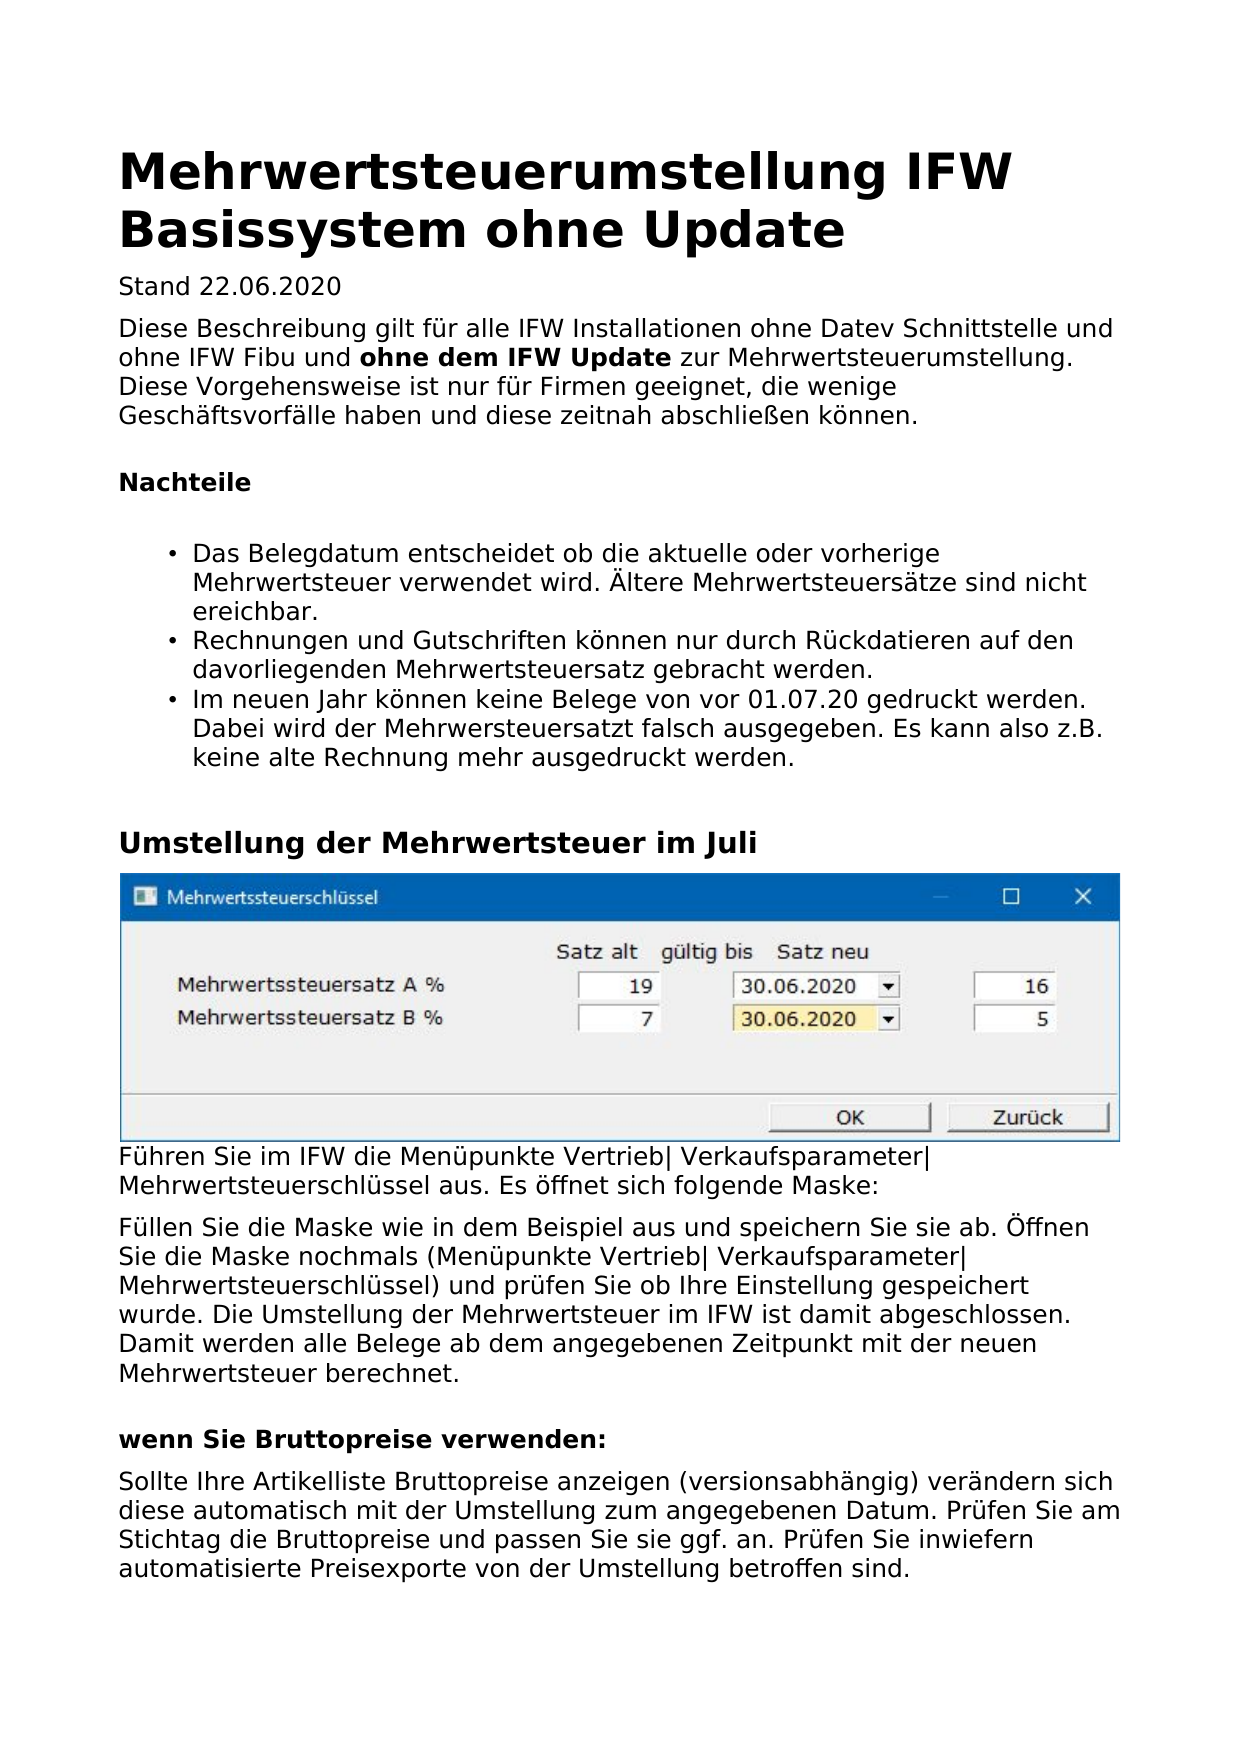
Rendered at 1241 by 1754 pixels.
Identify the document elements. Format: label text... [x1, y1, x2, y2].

picture [120, 873, 1121, 1142]
list Im neuen Jahr können keine Belege von vor 01.07.20 gedruckt werden. Dabei wird der Mehrwersteuersatzt falsch ausgegeben. Es kann also z.B. keine alte Rechnung mehr ausgedruckt werden. [177, 685, 1122, 772]
subtitle wenn Sie Bruttopreise verwenden: [118, 1425, 1122, 1454]
text Stand 22.06.2020 [118, 272, 1122, 301]
subtitle Umstellung der Mehrwertsteuer im Juli [118, 827, 1122, 861]
text Füllen Sie die Maske wie in dem Beispiel aus und speichern Sie sie ab. Öffnen Sie die Maske nochmals (Menüpunkte Vertrieb| Verkaufsparameter| Mehrwertsteuerschlüssel) und prüfen Sie ob Ihre Einstellung gespeichert wurde. Die Umstellung der Mehrwertsteuer im IFW ist damit abgeschlossen. Damit werden alle Belege ab dem angegebenen Zeitpunkt mit der neuen Mehrwertsteuer berechnet. [118, 1213, 1122, 1388]
text Diese Beschreibung gilt für alle IFW Installationen ohne Datev Schnittstelle und ohne IFW Fibu und ohne dem IFW Update zur Mehrwertsteuerumstellung. Diese Vorgehensweise ist nur für Firmen geeignet, die wenige Geschäftsvorfälle haben und diese zeitnah abschließen können. [118, 314, 1122, 430]
list Das Belegdatum entscheidet ob die aktuelle oder vorherige Mehrwertsteuer verwendet wird. Ältere Mehrwertsteuersätze sind nicht ereichbar. [177, 539, 1122, 627]
subtitle Nachteile [118, 468, 1122, 497]
text Sollte Ihre Artikelliste Bruttopreise anzeigen (versionsabhängig) verändern sich diese automatisch mit der Umstellung zum angegebenen Datum. Prüfen Sie am Stichtag die Bruttopreise und passen Sie sie ggf. an. Prüfen Sie inwiefern automatisierte Preisexporte von der Umstellung betroffen sind. [118, 1467, 1122, 1584]
list Rechnungen und Gutschriften können nur durch Rückdatieren auf den davorliegenden Mehrwertsteuersatz gebracht werden. [177, 627, 1122, 685]
text Führen Sie im IFW die Menüpunkte Vertrieb| Verkaufsparameter| Mehrwertsteuerschlüssel aus. Es öffnet sich folgende Maske: [118, 873, 1122, 1200]
subtitle Mehrwertsteuerumstellung IFW Basissystem ohne Update [118, 143, 1122, 259]
